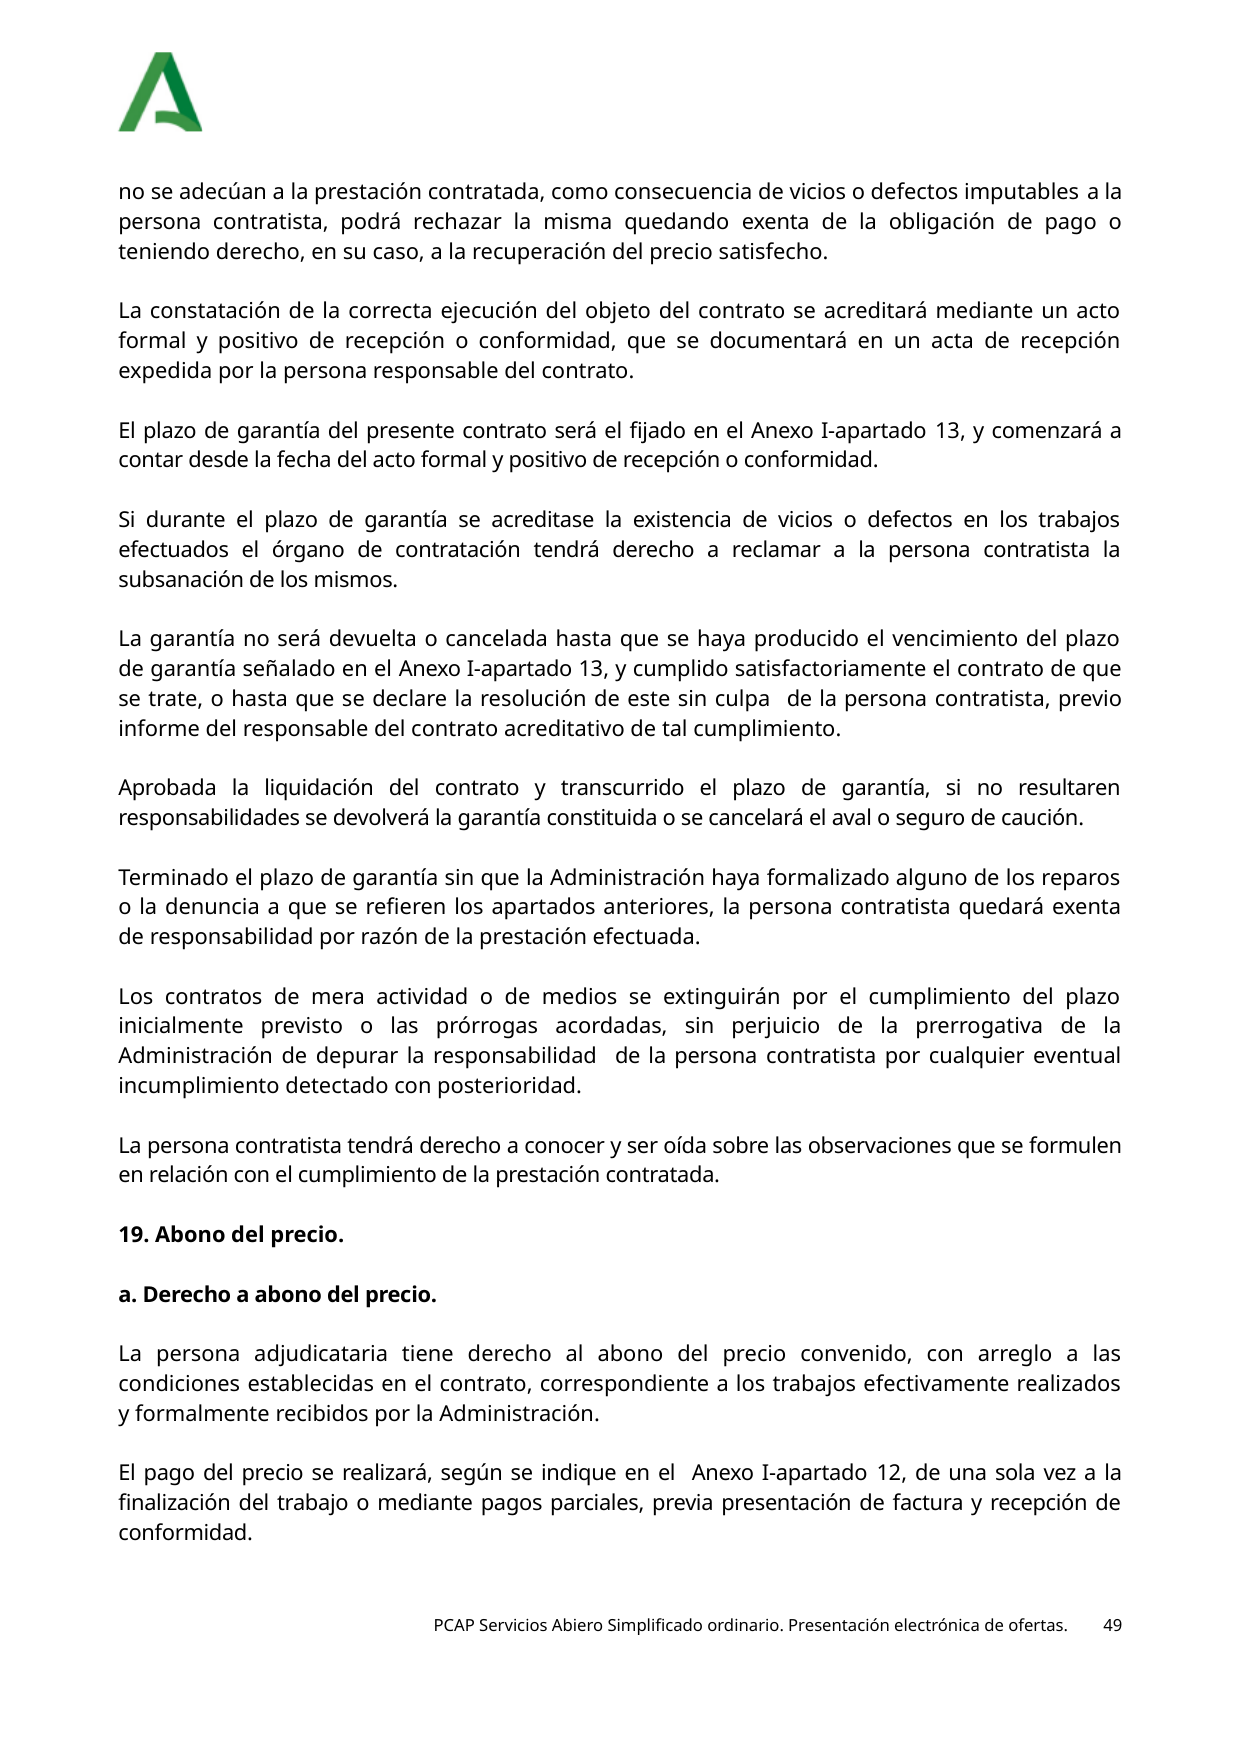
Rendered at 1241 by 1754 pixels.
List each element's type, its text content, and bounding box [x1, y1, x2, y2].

text La garantía no será devuelta o cancelada hasta que se haya producido el vencimiento del plazo de garantía señalado en el Anexo I-apartado 13, y cumplido satisfactoriamente el contrato de que se trate, o hasta que se declare la resolución de este sin culpa de la persona contratista, previo informe del responsable del contrato acreditativo de tal cumplimiento. [118, 623, 1122, 742]
text Los contratos de mera actividad o de medios se extinguirán por el cumplimiento del plazo inicialmente previsto o las prórrogas acordadas, sin perjuicio de la prerrogativa de la Administración de depurar la responsabilidad de la persona contratista por cualquier eventual incumplimiento detectado con posterioridad. [118, 981, 1122, 1100]
text Terminado el plazo de garantía sin que la Administración haya formalizado alguno de los reparos o la denuncia a que se refieren los apartados anteriores, la persona contratista quedará exenta de responsabilidad por razón de la prestación efectuada. [118, 862, 1122, 951]
text Si durante el plazo de garantía se acreditase la existencia de vicios o defectos en los trabajos efectuados el órgano de contratación tendrá derecho a reclamar a la persona contratista la subsanación de los mismos. [118, 504, 1122, 593]
text La persona contratista tendrá derecho a conocer y ser oída sobre las observaciones que se formulen en relación con el cumplimiento de la prestación contratada. [118, 1130, 1122, 1189]
text La persona adjudicataria tiene derecho al abono del precio convenido, con arreglo a las condiciones establecidas en el contrato, correspondiente a los trabajos efectivamente realizados y formalmente recibidos por la Administración. [118, 1338, 1122, 1428]
text El plazo de garantía del presente contrato será el fijado en el Anexo I-apartado 13, y comenzará a contar desde la fecha del acto formal y positivo de recepción o conformidad. [118, 415, 1122, 474]
text Aprobada la liquidación del contrato y transcurrido el plazo de garantía, si no resultaren responsabilidades se devolverá la garantía constituida o se cancelará el aval o seguro de caución. [118, 772, 1122, 832]
text no se adecúan a la prestación contratada, como consecuencia de vicios o defectos imputables a la persona contratista, podrá rechazar la misma quedando exenta de la obligación de pago o teniendo derecho, en su caso, a la recuperación del precio satisfecho. [118, 176, 1122, 266]
text a. Derecho a abono del precio. [118, 1279, 1122, 1308]
picture [171, 9, 203, 151]
text El pago del precio se realizará, según se indique en el Anexo I-apartado 12, de una sola vez a la finalización del trabajo o mediante pagos parciales, previa presentación de factura y recepción de conformidad. [118, 1457, 1122, 1547]
text La constatación de la correcta ejecución del objeto del contrato se acreditará mediante un acto formal y positivo de recepción o conformidad, que se documentará en un acta de recepción expedida por la persona responsable del contrato. [118, 296, 1122, 385]
subtitle 19. Abono del precio. [118, 1219, 1122, 1249]
